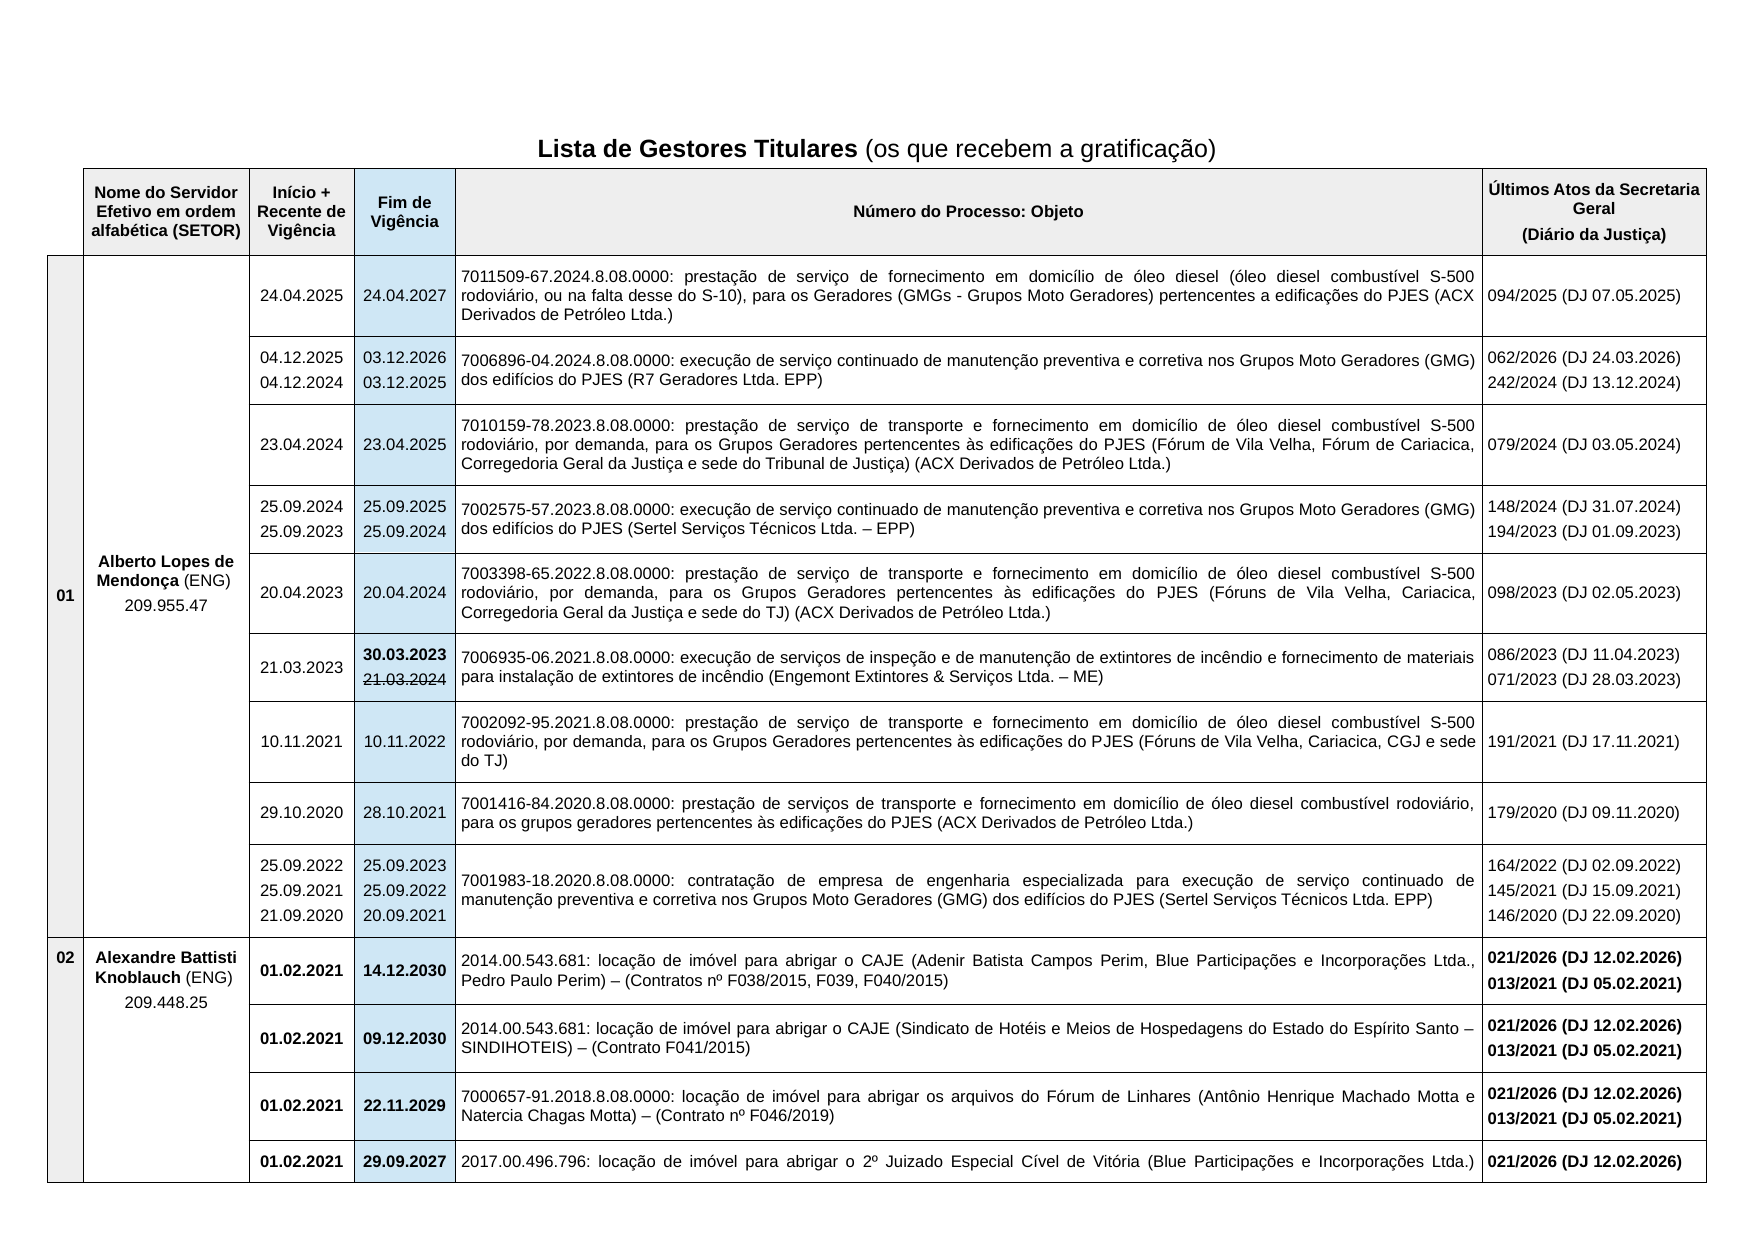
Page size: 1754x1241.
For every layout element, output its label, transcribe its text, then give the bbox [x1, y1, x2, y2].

table_header Início + Recente de Vigência [250, 169, 354, 255]
table_cell 21.03.2023 [250, 634, 354, 701]
table_cell 7011509-67.2024.8.08.0000: prestação de serviço de fornecimento em domicílio de óleo diesel (óleo diesel combustível S-500 rodoviário, ou na falta desse do S-10), para os Geradores (GMGs - Grupos Moto Geradores) pertencentes a edificações do PJES (ACX Derivados de Petróleo Ltda.) [456, 256, 1482, 336]
table_cell 24.04.2027 [355, 256, 455, 336]
table_cell 7006935-06.2021.8.08.0000: execução de serviços de inspeção e de manutenção de extintores de incêndio e fornecimento de materiais para instalação de extintores de incêndio (Engemont Extintores & Serviços Ltda. – ME) [456, 634, 1482, 701]
table_cell 29.10.2020 [250, 783, 354, 844]
table_cell 2014.00.543.681: locação de imóvel para abrigar o CAJE (Sindicato de Hotéis e Meios de Hospedagens do Estado do Espírito Santo – SINDIHOTEIS) – (Contrato F041/2015) [456, 1005, 1482, 1072]
table_cell 164/2022 (DJ 02.09.2022) 145/2021 (DJ 15.09.2021) 146/2020 (DJ 22.09.2020) [1483, 845, 1706, 937]
table_cell 01.02.2021 [250, 1005, 354, 1072]
table_cell 30.03.2023 21.03.2024 [355, 634, 455, 701]
table_cell 7002092-95.2021.8.08.0000: prestação de serviço de transporte e fornecimento em domicílio de óleo diesel combustível S-500 rodoviário, por demanda, para os Grupos Geradores pertencentes às edificações do PJES (Fóruns de Vila Velha, Cariacica, CGJ e sede do TJ) [456, 702, 1482, 782]
table_cell 2017.00.496.796: locação de imóvel para abrigar o 2º Juizado Especial Cível de Vitória (Blue Participações e Incorporações Ltda.) [456, 1141, 1482, 1182]
table_cell 7001416-84.2020.8.08.0000: prestação de serviços de transporte e fornecimento em domicílio de óleo diesel combustível rodoviário, para os grupos geradores pertencentes às edificações do PJES (ACX Derivados de Petróleo Ltda.) [456, 783, 1482, 844]
table_cell 2014.00.543.681: locação de imóvel para abrigar o CAJE (Adenir Batista Campos Perim, Blue Participações e Incorporações Ltda., Pedro Paulo Perim) – (Contratos nº F038/2015, F039, F040/2015) [456, 938, 1482, 1004]
table_cell 20.04.2024 [355, 554, 455, 633]
table_cell 021/2026 (DJ 12.02.2026) 013/2021 (DJ 05.02.2021) [1483, 1073, 1706, 1140]
table_cell 10.11.2021 [250, 702, 354, 782]
table_cell 7006896-04.2024.8.08.0000: execução de serviço continuado de manutenção preventiva e corretiva nos Grupos Moto Geradores (GMG) dos edifícios do PJES (R7 Geradores Ltda. EPP) [456, 337, 1482, 404]
table_cell 7010159-78.2023.8.08.0000: prestação de serviço de transporte e fornecimento em domicílio de óleo diesel combustível S-500 rodoviário, por demanda, para os Grupos Geradores pertencentes às edificações do PJES (Fórum de Vila Velha, Fórum de Cariacica, Corregedoria Geral da Justiça e sede do Tribunal de Justiça) (ACX Derivados de Petróleo Ltda.) [456, 405, 1482, 485]
table_cell 191/2021 (DJ 17.11.2021) [1483, 702, 1706, 782]
table_cell 25.09.2022 25.09.2021 21.09.2020 [250, 845, 354, 937]
table_cell 01.02.2021 [250, 1073, 354, 1140]
table_cell 148/2024 (DJ 31.07.2024) 194/2023 (DJ 01.09.2023) [1483, 486, 1706, 552]
table_cell 20.04.2023 [250, 554, 354, 633]
table_cell 086/2023 (DJ 11.04.2023) 071/2023 (DJ 28.03.2023) [1483, 634, 1706, 701]
table_cell 7000657-91.2018.8.08.0000: locação de imóvel para abrigar os arquivos do Fórum de Linhares (Antônio Henrique Machado Motta e Natercia Chagas Motta) – (Contrato nº F046/2019) [456, 1073, 1482, 1140]
table_cell 021/2026 (DJ 12.02.2026) 013/2021 (DJ 05.02.2021) [1483, 1005, 1706, 1072]
table_header Últimos Atos da Secretaria Geral (Diário da Justiça) [1483, 169, 1706, 255]
table_cell 14.12.2030 [355, 938, 455, 1004]
table_cell 179/2020 (DJ 09.11.2020) [1483, 783, 1706, 844]
table_cell 01.02.2021 [250, 1141, 354, 1182]
table_cell 23.04.2024 [250, 405, 354, 485]
table_cell 28.10.2021 [355, 783, 455, 844]
table_cell 22.11.2029 [355, 1073, 455, 1140]
table_cell 062/2026 (DJ 24.03.2026) 242/2024 (DJ 13.12.2024) [1483, 337, 1706, 404]
table_header Nome do Servidor Efetivo em ordem alfabética (SETOR) [84, 169, 249, 255]
table_cell 021/2026 (DJ 12.02.2026) [1483, 1141, 1706, 1182]
table_cell 25.09.2023 25.09.2022 20.09.2021 [355, 845, 455, 937]
table_cell 098/2023 (DJ 02.05.2023) [1483, 554, 1706, 633]
table_cell Alexandre Battisti Knoblauch (ENG) 209.448.25 [84, 938, 249, 1182]
table_header Número do Processo: Objeto [456, 169, 1482, 255]
table_cell 29.09.2027 [355, 1141, 455, 1182]
table_cell 079/2024 (DJ 03.05.2024) [1483, 405, 1706, 485]
table_cell 24.04.2025 [250, 256, 354, 336]
table_cell 25.09.2024 25.09.2023 [250, 486, 354, 552]
table_cell 7002575-57.2023.8.08.0000: execução de serviço continuado de manutenção preventiva e corretiva nos Grupos Moto Geradores (GMG) dos edifícios do PJES (Sertel Serviços Técnicos Ltda. – EPP) [456, 486, 1482, 552]
table_cell Alberto Lopes de Mendonça (ENG) 209.955.47 [84, 256, 249, 937]
table_cell 094/2025 (DJ 07.05.2025) [1483, 256, 1706, 336]
table_cell 021/2026 (DJ 12.02.2026) 013/2021 (DJ 05.02.2021) [1483, 938, 1706, 1004]
table_cell 02 [48, 938, 83, 1182]
text Lista de Gestores Titulares (os que recebem a gratificação) [47, 133, 1707, 162]
table_cell 01 [48, 256, 83, 937]
table_header [47, 168, 83, 255]
table_cell 03.12.2026 03.12.2025 [355, 337, 455, 404]
table_header Fim de Vigência [355, 169, 455, 255]
table_cell 25.09.2025 25.09.2024 [355, 486, 455, 552]
table_cell 04.12.2025 04.12.2024 [250, 337, 354, 404]
table_cell 01.02.2021 [250, 938, 354, 1004]
table_cell 09.12.2030 [355, 1005, 455, 1072]
table_cell 7001983-18.2020.8.08.0000: contratação de empresa de engenharia especializada para execução de serviço continuado de manutenção preventiva e corretiva nos Grupos Moto Geradores (GMG) dos edifícios do PJES (Sertel Serviços Técnicos Ltda. EPP) [456, 845, 1482, 937]
table_cell 7003398-65.2022.8.08.0000: prestação de serviço de transporte e fornecimento em domicílio de óleo diesel combustível S-500 rodoviário, por demanda, para os Grupos Geradores pertencentes às edificações do PJES (Fóruns de Vila Velha, Cariacica, Corregedoria Geral da Justiça e sede do TJ) (ACX Derivados de Petróleo Ltda.) [456, 554, 1482, 633]
table_cell 23.04.2025 [355, 405, 455, 485]
table_cell 10.11.2022 [355, 702, 455, 782]
